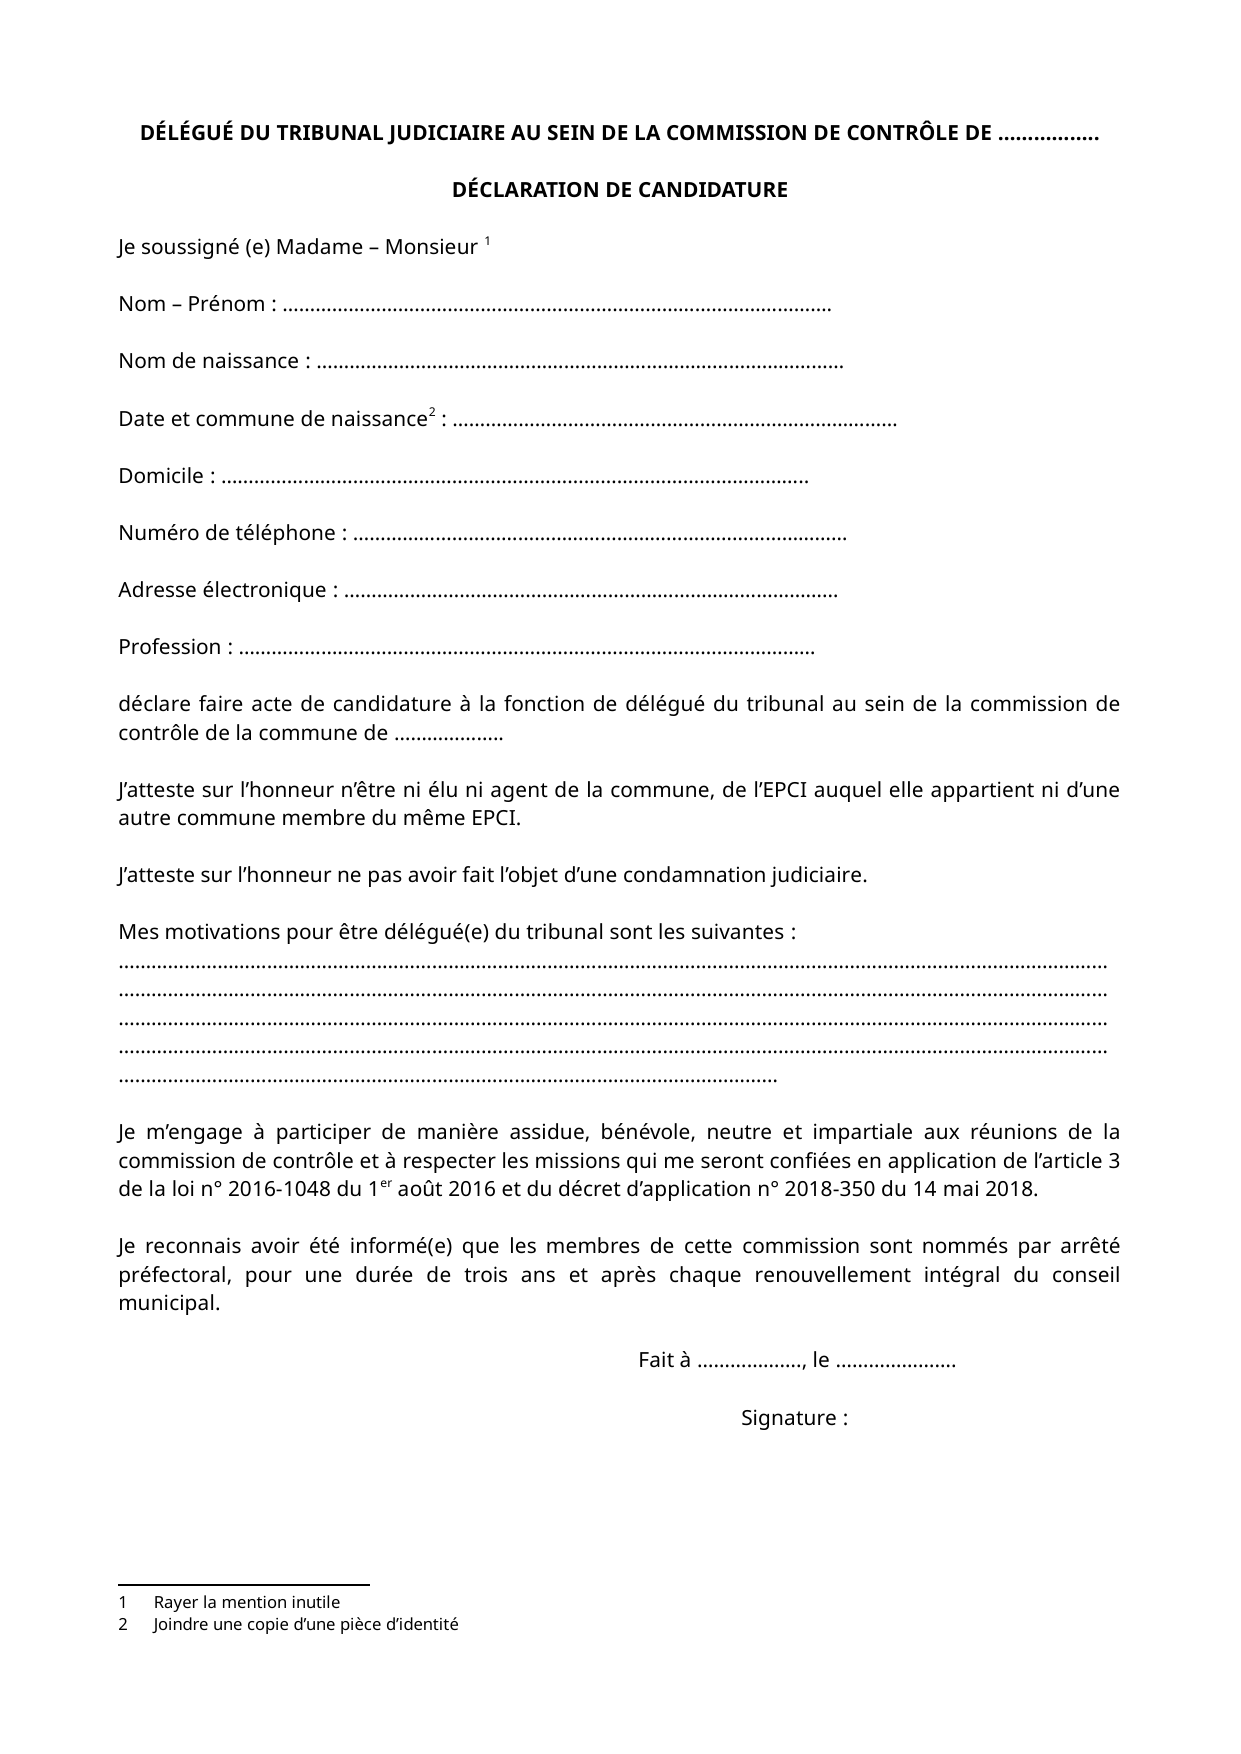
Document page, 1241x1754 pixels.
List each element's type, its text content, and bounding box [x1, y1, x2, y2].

text Rayer la mention inutile [118, 1591, 1122, 1613]
text Nom de naissance : …………………………………………………………………………………… [118, 346, 1122, 375]
text DÉLÉGUÉ DU TRIBUNAL JUDICIAIRE AU SEIN DE LA COMMISSION DE CONTRÔLE DE …………….. [118, 118, 1122, 147]
text déclare faire acte de candidature à la fonction de délégué du tribunal au sein de la commission de contrôle de la commune de ……………….. [118, 689, 1122, 746]
text Signature : [472, 1402, 1122, 1431]
text Profession : …………………………………………………………………………………………… [118, 632, 1122, 660]
text Joindre une copie d’une pièce d’identité [118, 1613, 1122, 1636]
text J’atteste sur l’honneur n’être ni élu ni agent de la commune, de l’EPCI auquel elle appartient ni d’une autre commune membre du même EPCI. [118, 774, 1122, 832]
text Je soussigné (e) Madame – Monsieur [118, 232, 1122, 261]
text Domicile : …………………………………………………………………………………………….. [118, 461, 1122, 489]
text Adresse électronique : ……………………………………………………………………………… [118, 575, 1122, 603]
text DÉCLARATION DE CANDIDATURE [118, 175, 1122, 204]
text Fait à ………………., le …………………. [472, 1345, 1122, 1402]
text Numéro de téléphone : ……………………………………………………………………………… [118, 518, 1122, 546]
text J’atteste sur l’honneur ne pas avoir fait l’objet d’une condamnation judiciaire. [118, 860, 1122, 889]
text Je reconnais avoir été informé(e) que les membres de cette commission sont nommés par arrêté préfectoral, pour une durée de trois ans et après chaque renouvellement intégral du conseil municipal. [118, 1231, 1122, 1317]
text Date et commune de naissance : ……………………………………………………………………… [118, 403, 1122, 432]
text Je m’engage à participer de manière assidue, bénévole, neutre et impartiale aux réunions de la commission de contrôle et à respecter les missions qui me seront confiées en application de l’article 3 de la loi n° 2016-1048 du 1er août 2016 et du décret d’application n° 2018-350 du 14 mai 2018. [118, 1117, 1122, 1203]
text Mes motivations pour être délégué(e) du tribunal sont les suivantes : ………………………………………………………………………………………………………………………………………………………………………………………………………………………………………………………………………………………………………………………………………………………………………………………………………………………………………………………………………………………………………………………………………………………………………………………………………………………………………………………………………………………………………………………………………………………………………… [118, 917, 1122, 1088]
text Nom – Prénom : ………………………………………………………………………………………. [118, 289, 1122, 318]
